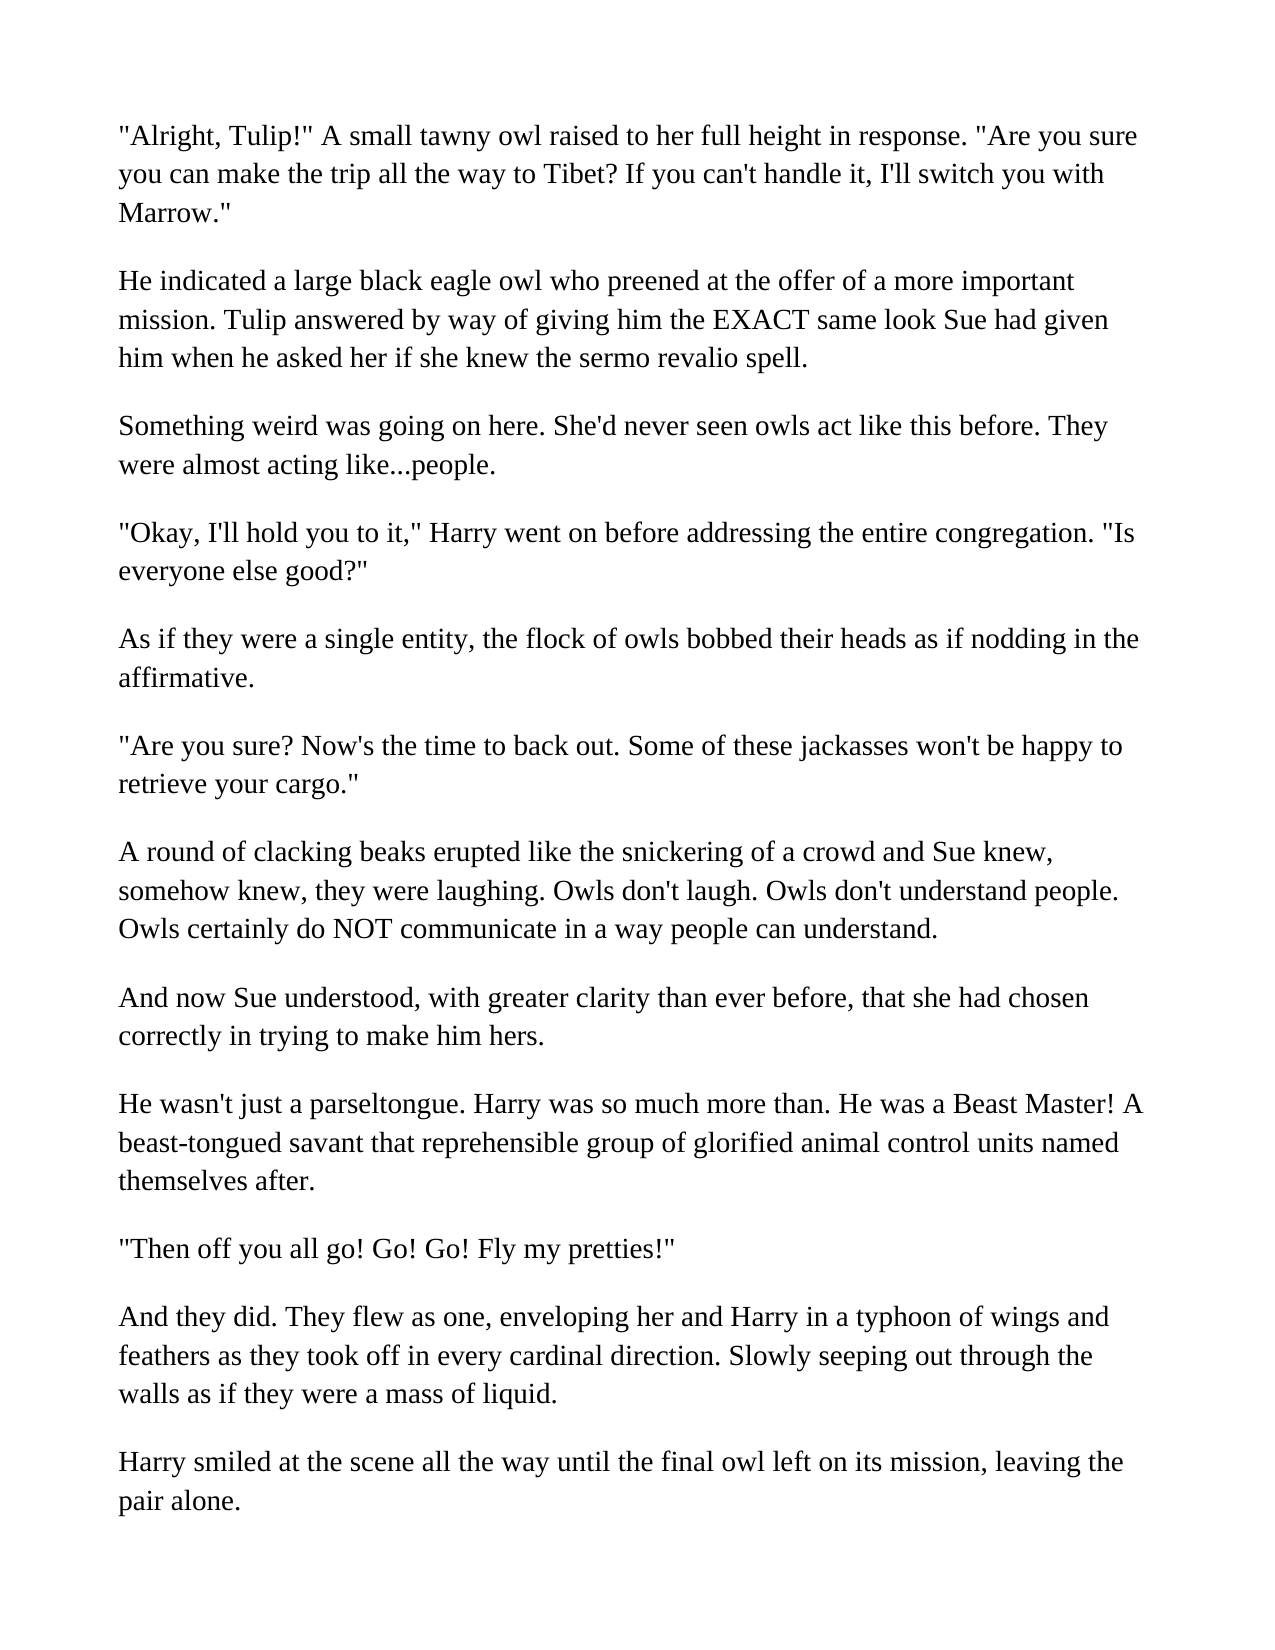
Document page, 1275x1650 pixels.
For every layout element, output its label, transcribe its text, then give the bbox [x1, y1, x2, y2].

text "Okay, I'll hold you to it," Harry went on before addressing the entire congregation. "Is everyone else good?" [118, 515, 1157, 587]
text Something weird was going on here. She'd never seen owls act like this before. They were almost acting like...people. [118, 408, 1157, 480]
text A round of clacking beaks erupted like the snickering of a crowd and Sue knew, somehow knew, they were laughing. Owls don't laugh. Owls don't understand people. Owls certainly do NOT communicate in a way people can understand. [118, 834, 1157, 945]
text As if they were a single entity, the flock of owls bobbed their heads as if nodding in the affirmative. [118, 621, 1157, 693]
text He wasn't just a parseltongue. Harry was so much more than. He was a Beast Master! A beast-tongued savant that reprehensible group of glorified animal control units named themselves after. [118, 1086, 1157, 1197]
text And now Sue understood, with greater clarity than ever before, that she had chosen correctly in trying to make him hers. [118, 980, 1157, 1052]
text He indicated a large black eagle owl who preened at the offer of a more important mission. Tulip answered by way of giving him the EXACT same look Sue had given him when he asked her if she knew the sermo revalio spell. [118, 263, 1157, 374]
text "Then off you all go! Go! Go! Fly my pretties!" [118, 1231, 1157, 1265]
text And they did. They flew as one, enveloping her and Harry in a typhoon of wings and feathers as they took off in every cardinal direction. Slowly seeping out through the walls as if they were a mass of liquid. [118, 1299, 1157, 1410]
text "Alright, Tulip!" A small tawny owl raised to her full height in response. "Are you sure you can make the trip all the way to Tibet? If you can't handle it, I'll switch you with Marrow." [118, 118, 1157, 229]
text "Are you sure? Now's the time to back out. Some of these jackasses won't be happy to retrieve your cargo." [118, 728, 1157, 800]
text Harry smiled at the scene all the way until the final owl left on its mission, leaving the pair alone. [118, 1444, 1157, 1517]
